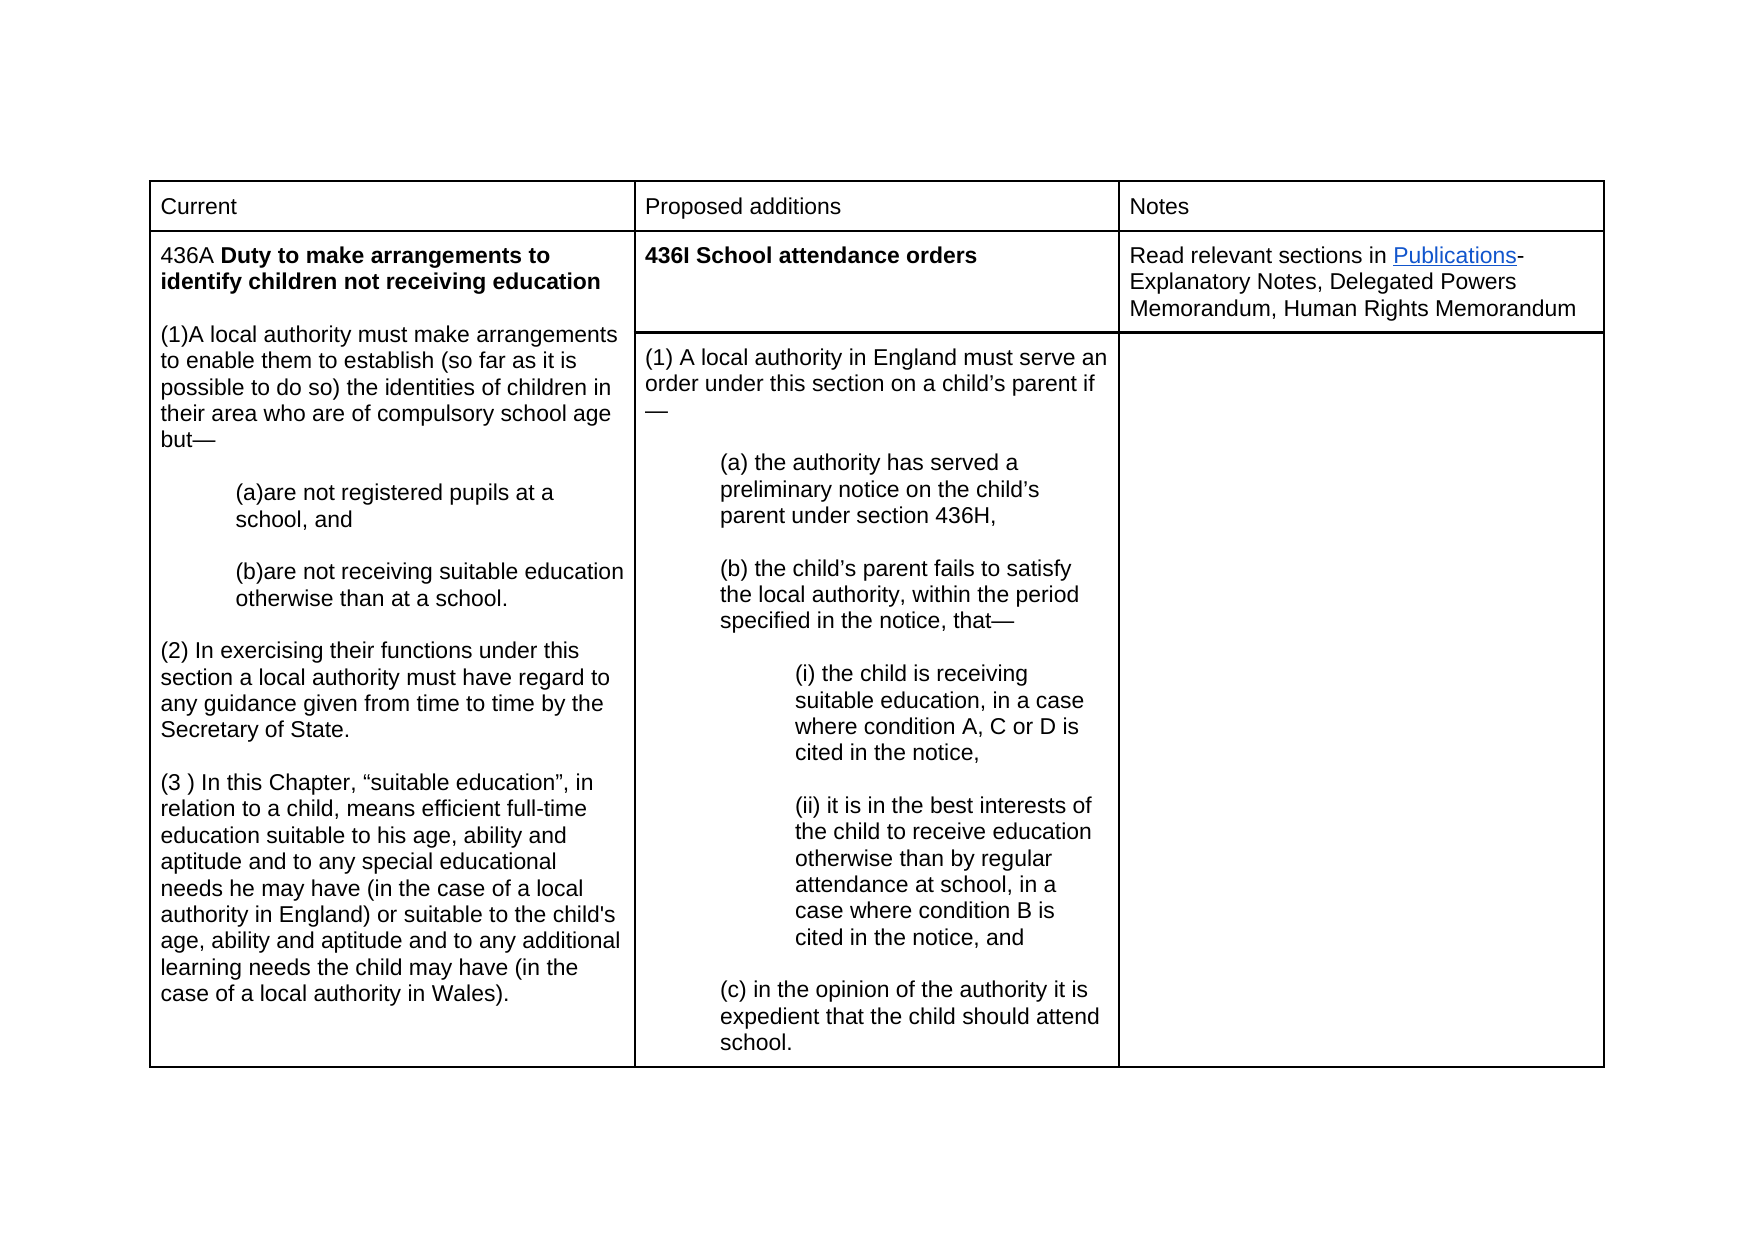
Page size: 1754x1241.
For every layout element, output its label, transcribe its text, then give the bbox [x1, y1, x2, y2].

table_cell [1120, 334, 1603, 1066]
table_header Current [151, 182, 634, 229]
table_cell 436A Duty to make arrangements to identify children not receiving education (1)A local authority must make arrangements to enable them to establish (so far as it is possible to do so) the identities of children in their area who are of compulsory school age but— (a)are not registered pupils at a school, and (b)are not receiving suitable education otherwise than at a school. (2) In exercising their functions under this section a local authority must have regard to any guidance given from time to time by the Secretary of State. (3 ) In this Chapter, “suitable education”, in relation to a child, means efficient full-time education suitable to his age, ability and aptitude and to any special educational needs he may have (in the case of a local authority in England) or suitable to the child's age, ability and aptitude and to any additional learning needs the child may have (in the case of a local authority in Wales). [151, 232, 634, 1066]
table_header Proposed additions [636, 182, 1118, 229]
table_cell 436I School attendance orders [636, 232, 1118, 331]
table_cell Read relevant sections in Publications- Explanatory Notes, Delegated Powers Memorandum, Human Rights Memorandum [1120, 232, 1603, 331]
table_cell (1) A local authority in England must serve an order under this section on a child’s parent if— (a) the authority has served a preliminary notice on the child’s parent under section 436H, (b) the child’s parent fails to satisfy the local authority, within the period specified in the notice, that— (i) the child is receiving suitable education, in a case where condition A, C or D is cited in the notice, (ii) it is in the best interests of the child to receive education otherwise than by regular attendance at school, in a case where condition B is cited in the notice, and (c) in the opinion of the authority it is expedient that the child should attend school. [636, 334, 1118, 1066]
table_header Notes [1120, 182, 1603, 229]
